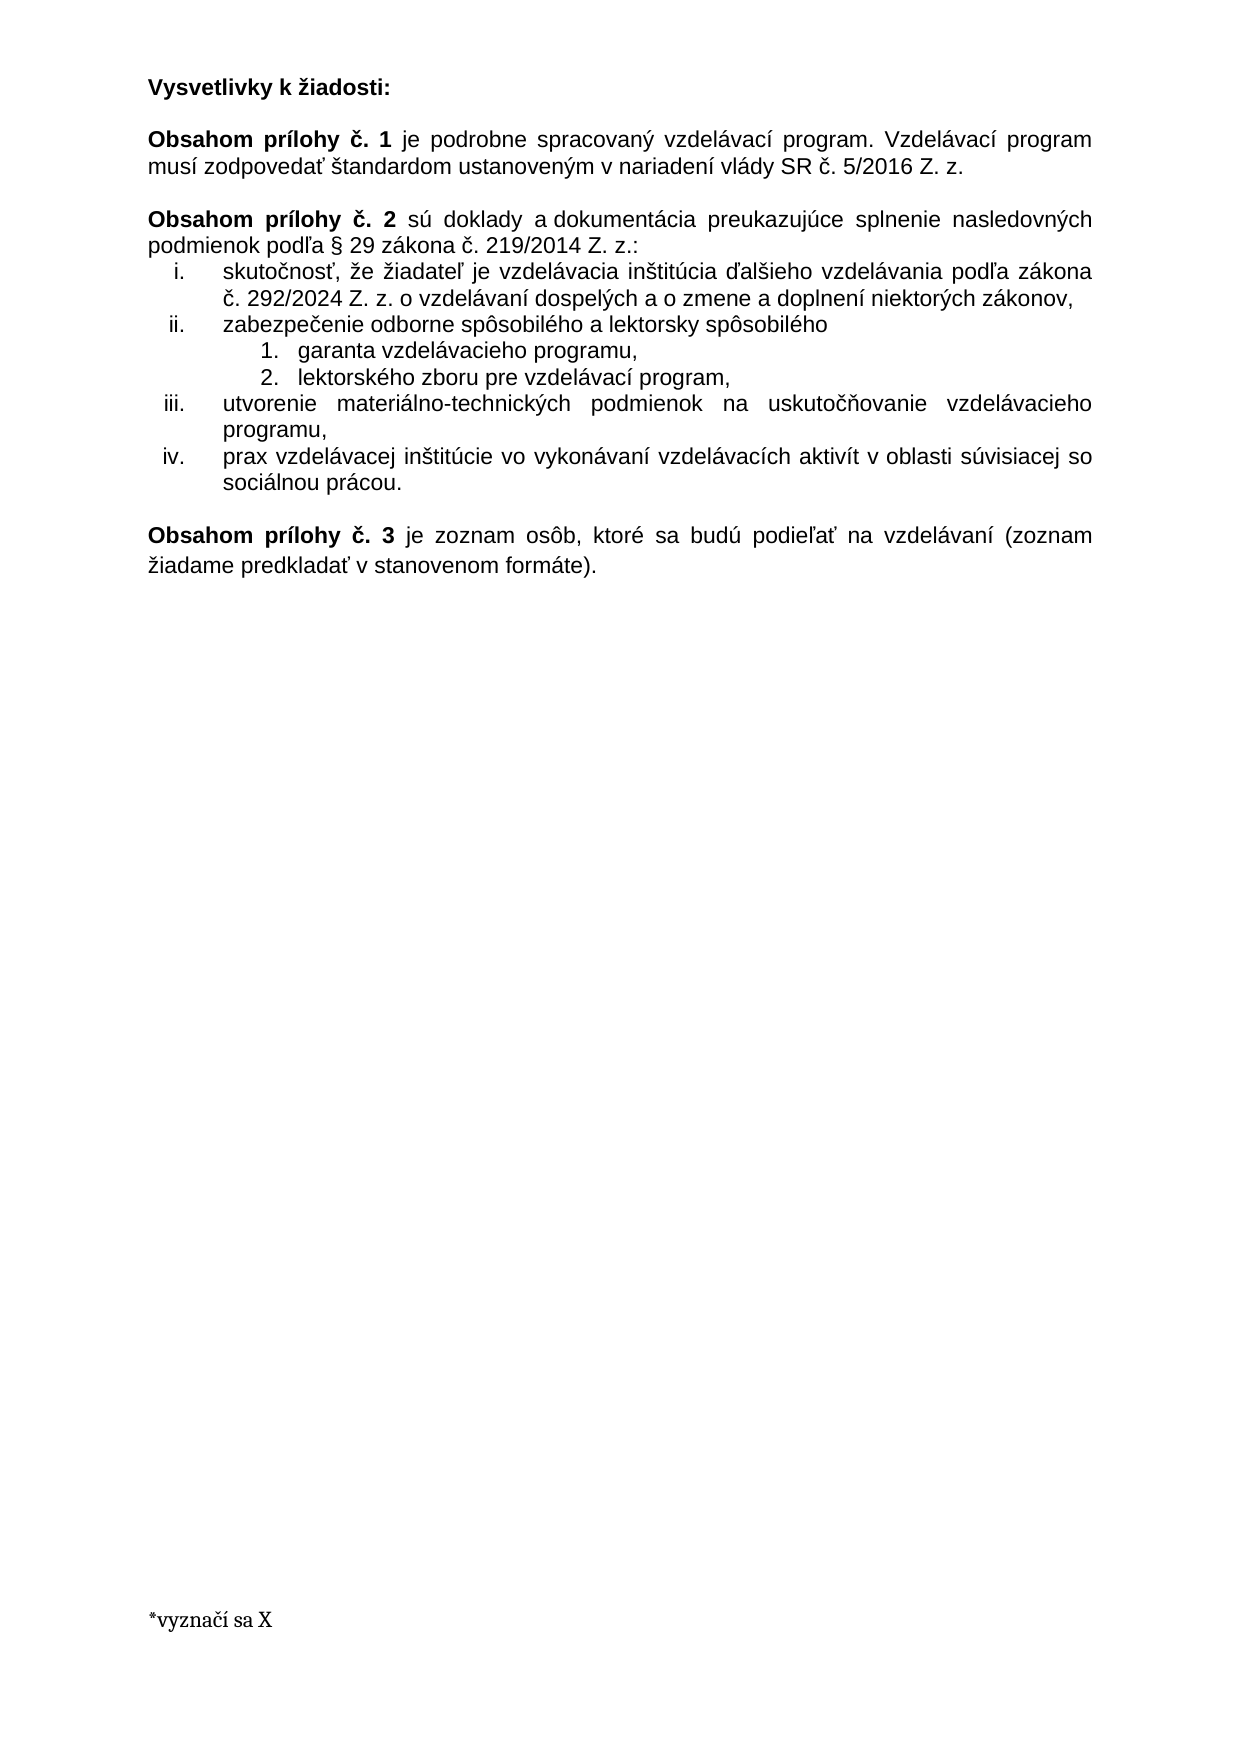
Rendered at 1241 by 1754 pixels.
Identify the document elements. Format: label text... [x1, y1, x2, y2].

text Vysvetlivky k žiadosti: [148, 74, 1093, 100]
list lektorského zboru pre vzdelávací program, [260, 364, 1093, 390]
list zabezpečenie odborne spôsobilého a lektorsky spôsobilého [185, 311, 1093, 337]
list utvorenie materiálno-technických podmienok na uskutočňovanie vzdelávacieho programu, [185, 390, 1093, 443]
list garanta vzdelávacieho programu, [260, 337, 1093, 364]
text Obsahom prílohy č. 3 je zoznam osôb, ktoré sa budú podieľať na vzdelávaní (zoznam žiadame predkladať v stanovenom formáte). [148, 522, 1093, 578]
list skutočnosť, že žiadateľ je vzdelávacia inštitúcia ďalšieho vzdelávania podľa zákona č. 292/2024 Z. z. o vzdelávaní dospelých a o zmene a doplnení niektorých zákonov, [185, 258, 1093, 311]
text Obsahom prílohy č. 1 je podrobne spracovaný vzdelávací program. Vzdelávací program musí zodpovedať štandardom ustanoveným v nariadení vlády SR č. 5/2016 Z. z. [148, 126, 1093, 179]
list prax vzdelávacej inštitúcie vo vykonávaní vzdelávacích aktivít v oblasti súvisiacej so sociálnou prácou. [185, 443, 1093, 495]
text Obsahom prílohy č. 2 sú doklady a dokumentácia preukazujúce splnenie nasledovných podmienok podľa § 29 zákona č. 219/2014 Z. z.: [148, 206, 1093, 258]
